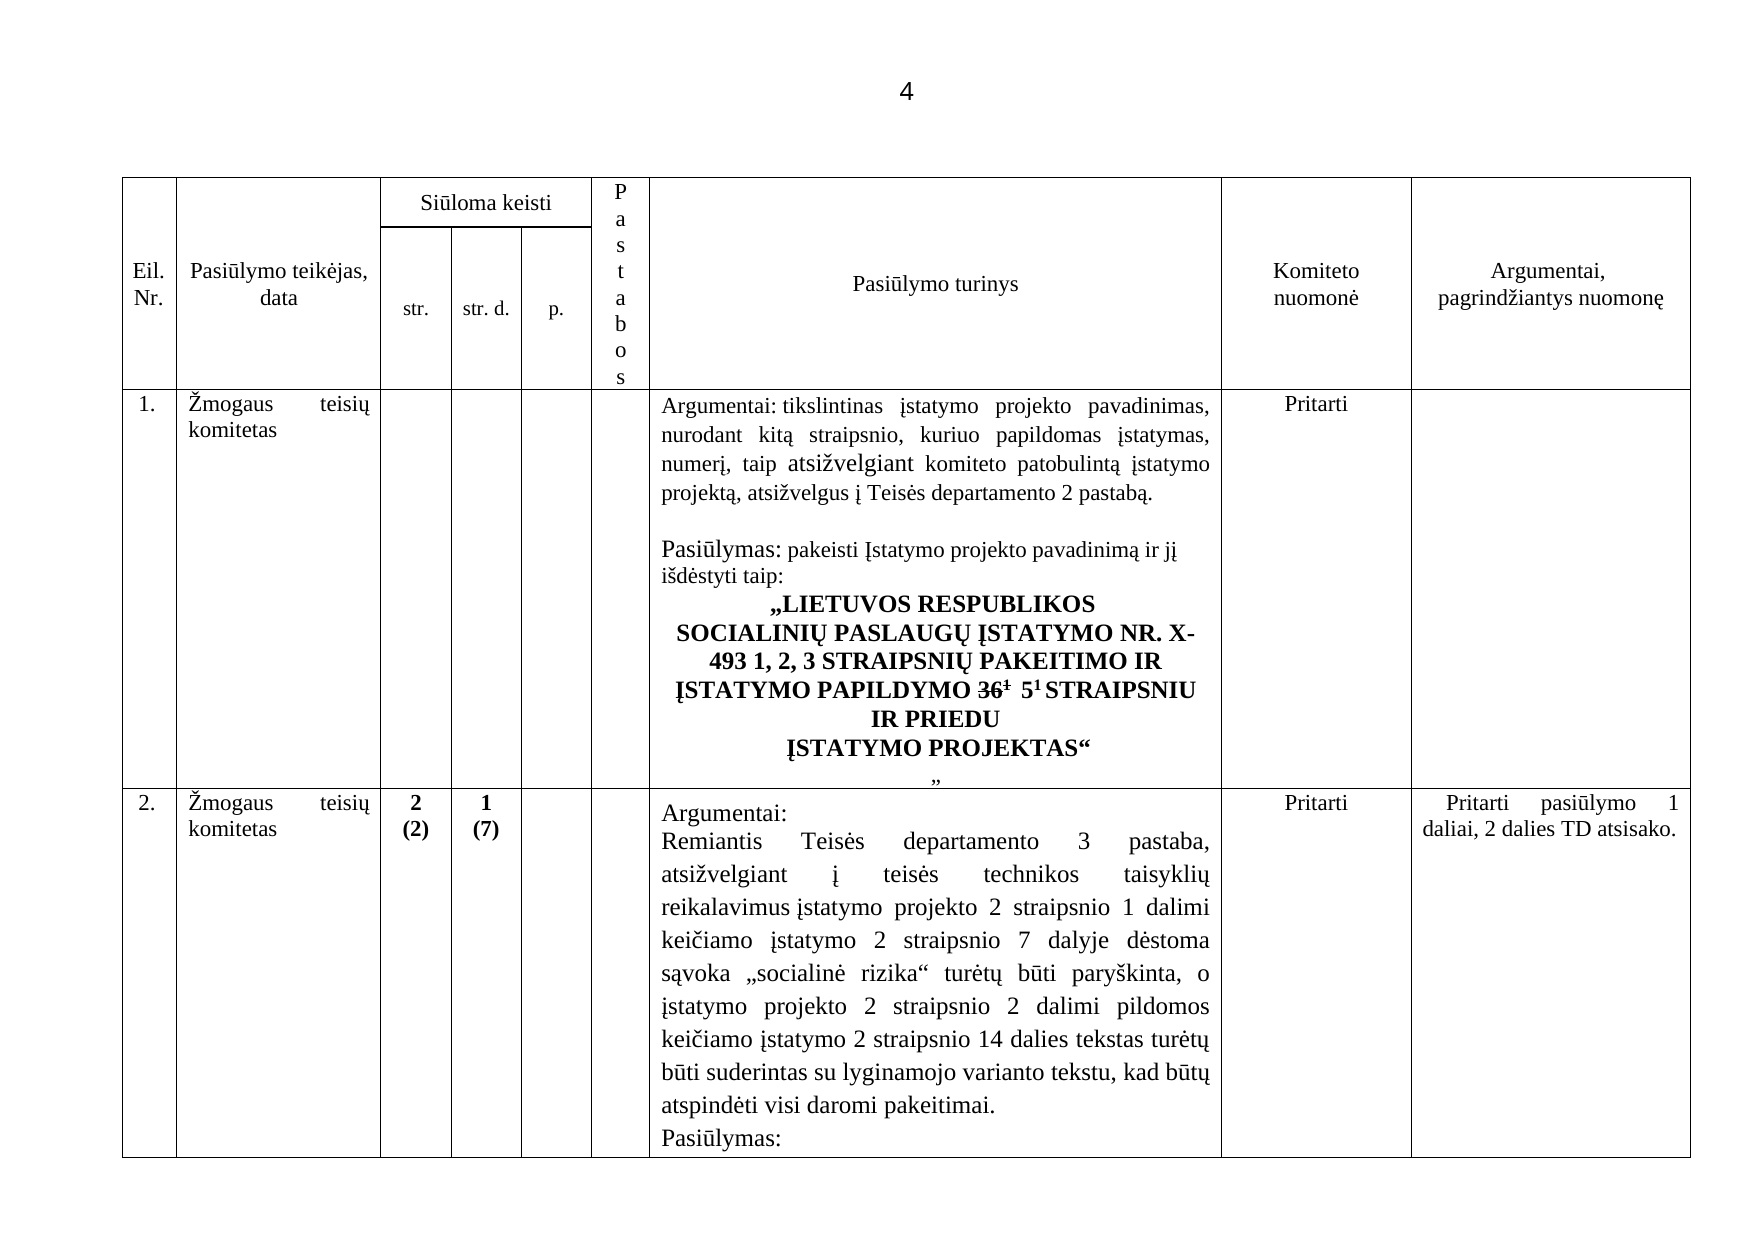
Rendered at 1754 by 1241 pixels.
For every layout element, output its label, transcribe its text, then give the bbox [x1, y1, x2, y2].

table_header Komiteto nuomonė [1222, 178, 1411, 389]
table_header Siūloma keisti [381, 178, 591, 226]
table_cell [522, 789, 591, 1157]
table_header Eil. Nr. [123, 178, 176, 389]
table_header Argumentai, pagrindžiantys nuomonę [1412, 178, 1690, 389]
table_cell [1412, 390, 1690, 788]
table_cell Pritarti [1222, 390, 1411, 788]
table_cell 2 (2) [381, 789, 451, 1157]
table_cell Žmogaus teisių komitetas [177, 789, 380, 1157]
table_cell [592, 789, 649, 1157]
table_cell 1 (7) [452, 789, 521, 1157]
table_header Pastabos [592, 178, 649, 389]
table_cell Žmogaus teisių komitetas [177, 390, 380, 788]
table_header Pasiūlymo turinys [650, 178, 1221, 389]
table_cell 2. [123, 789, 176, 1157]
table_cell Pritarti [1222, 789, 1411, 1157]
table_cell [381, 390, 451, 788]
table_cell Argumentai: tikslintinas įstatymo projekto pavadinimas, nurodant kitą straipsnio, kuriuo papildomas įstatymas, numerį, taip atsižvelgiant komiteto patobulintą įstatymo projektą, atsižvelgus į Teisės departamento 2 pastabą. Pasiūlymas: pakeisti Įstatymo projekto pavadinimą ir jį išdėstyti taip: „lietuvos RESPUBLIKOS SOCIALINIŲ PASLAUGŲ ĮSTATYMO NR. X-493 1, 2, 3 STRAIPSNIŲ PAKEITIMO IR ĮSTATYMO PAPILDYMO 361 51 STRAIPSNIU IR PRIEDU ĮSTATYMO PROJEKTAS“ „ [650, 390, 1221, 788]
table_cell Pritarti pasiūlymo 1 daliai, 2 dalies TD atsisako. [1412, 789, 1690, 1157]
table_cell Argumentai: Remiantis Teisės departamento 3 pastaba, atsižvelgiant į teisės technikos taisyklių reikalavimus įstatymo projekto 2 straipsnio 1 dalimi keičiamo įstatymo 2 straipsnio 7 dalyje dėstoma sąvoka „socialinė rizika“ turėtų būti paryškinta, o įstatymo projekto 2 straipsnio 2 dalimi pildomos keičiamo įstatymo 2 straipsnio 14 dalies tekstas turėtų būti suderintas su lyginamojo varianto tekstu, kad būtų atspindėti visi daromi pakeitimai. Pasiūlymas: [650, 789, 1221, 1157]
table_cell [592, 390, 649, 788]
table_cell 1. [123, 390, 176, 788]
table_cell str. [381, 228, 451, 389]
table_cell [452, 390, 521, 788]
table_header Pasiūlymo teikėjas, data [177, 178, 380, 389]
table_cell p. [522, 228, 591, 389]
table_cell str. d. [452, 228, 521, 389]
table_cell [522, 390, 591, 788]
